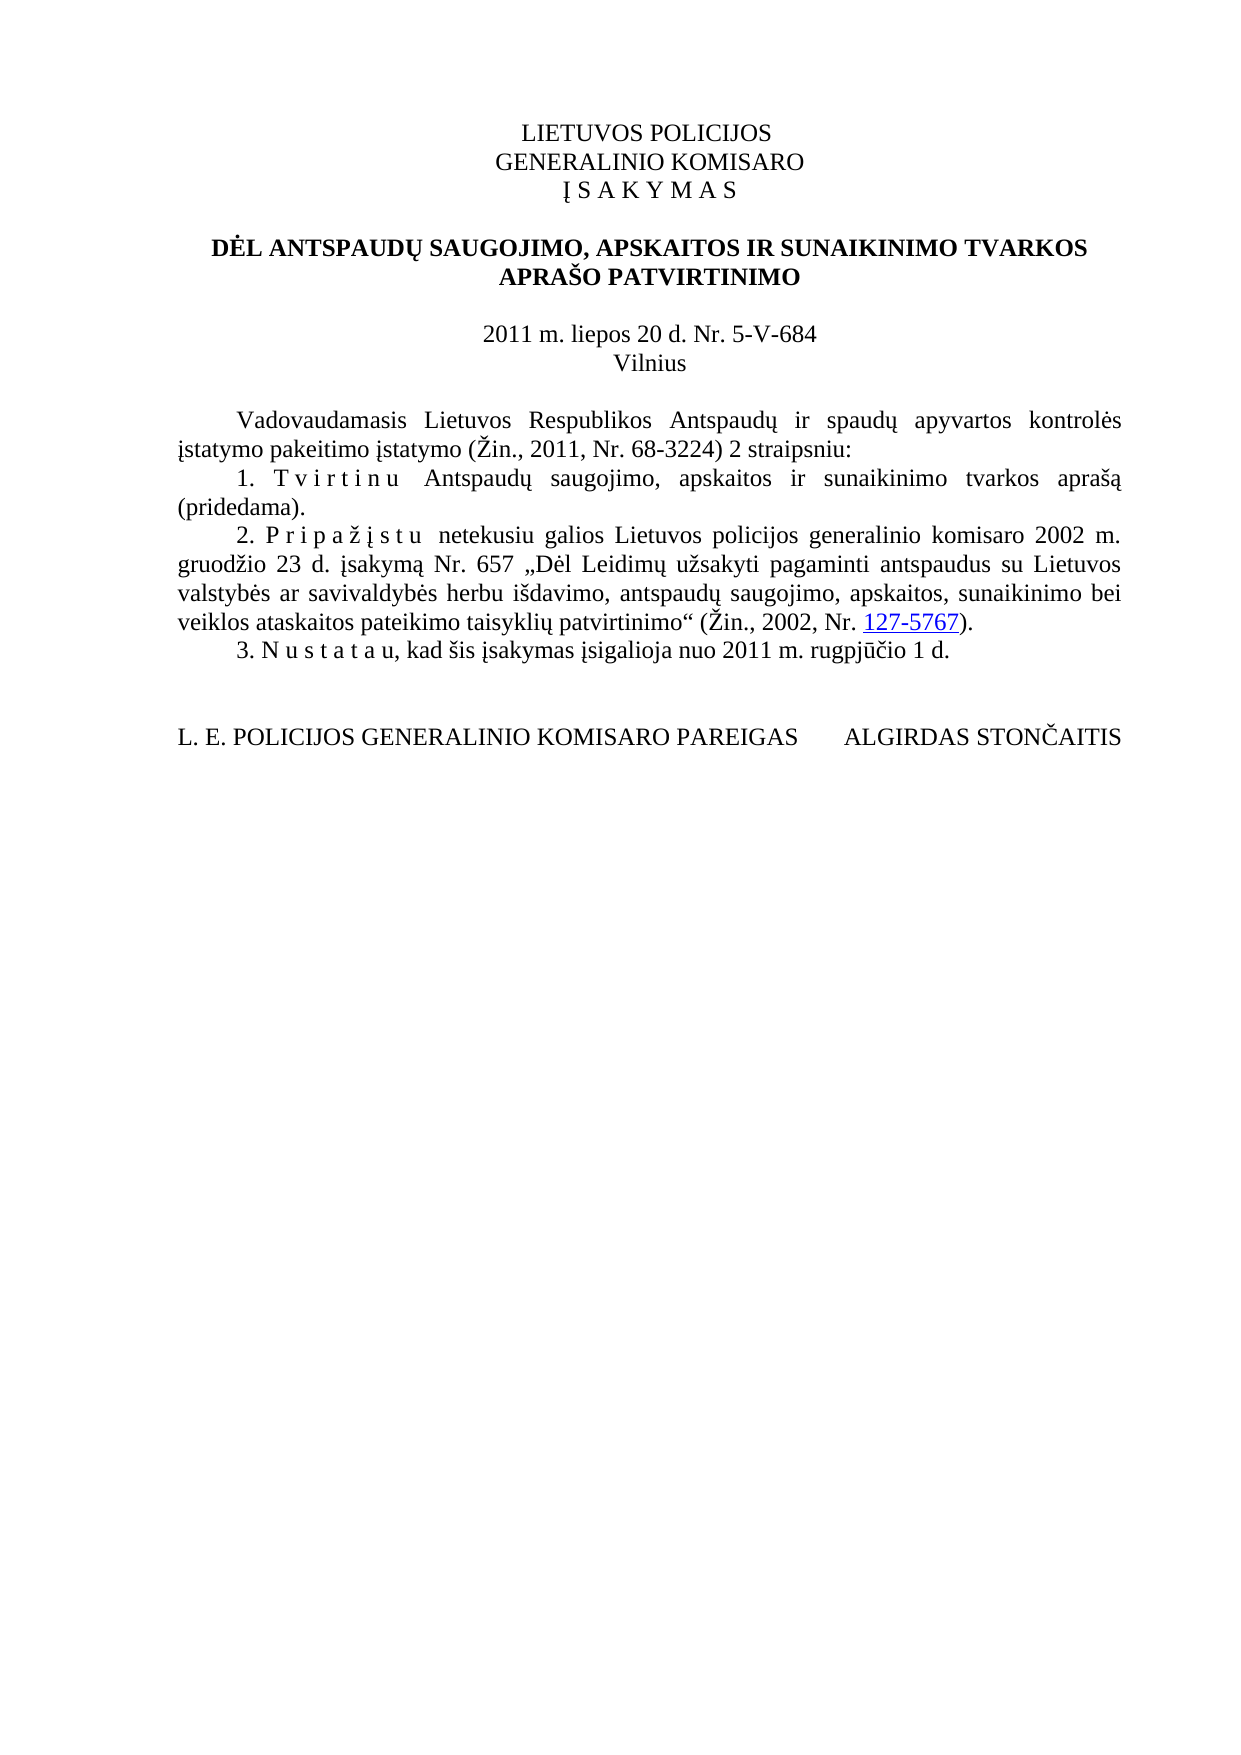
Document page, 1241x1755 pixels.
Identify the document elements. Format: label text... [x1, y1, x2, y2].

text LIETUVOS Policijos [177, 118, 1122, 147]
text 2011 m. liepos 20 d. Nr. 5-V-684 [177, 319, 1122, 348]
text DĖL ANTSPAUDŲ SAUGOJIMO, APSKAITOS ir SUNAIKINIMO TVARKOS APRAŠO PATVIRTINIMO [177, 233, 1122, 291]
text ĮSAKYMAS [177, 176, 1122, 204]
text generaliniO komisaro [177, 147, 1122, 176]
text Vadovaudamasis Lietuvos Respublikos Antspaudų ir spaudų apyvartos kontrolės įstatymo pakeitimo įstatymo (Žin., 2011, Nr. 68-3224) 2 straipsniu: [177, 406, 1122, 463]
text 3. Nustatau, kad šis įsakymas įsigalioja nuo 2011 m. rugpjūčio 1 d. [177, 636, 1122, 664]
text 1. Tvirtinu Antspaudų saugojimo, apskaitos ir sunaikinimo tvarkos aprašą (pridedama). [177, 463, 1122, 521]
text 2. Pripažįstu netekusiu galios Lietuvos policijos generalinio komisaro 2002 m. gruodžio 23 d. įsakymą Nr. 657 „Dėl Leidimų užsakyti pagaminti antspaudus su Lietuvos valstybės ar savivaldybės herbu išdavimo, antspaudų saugojimo, apskaitos, sunaikinimo bei veiklos ataskaitos pateikimo taisyklių patvirtinimo“ (Žin., 2002, Nr. 127-5767). [177, 521, 1122, 636]
text L. e. policijos generalinio komisaro pareigas Algirdas Stončaitis [177, 722, 1122, 751]
text Vilnius [177, 348, 1122, 377]
